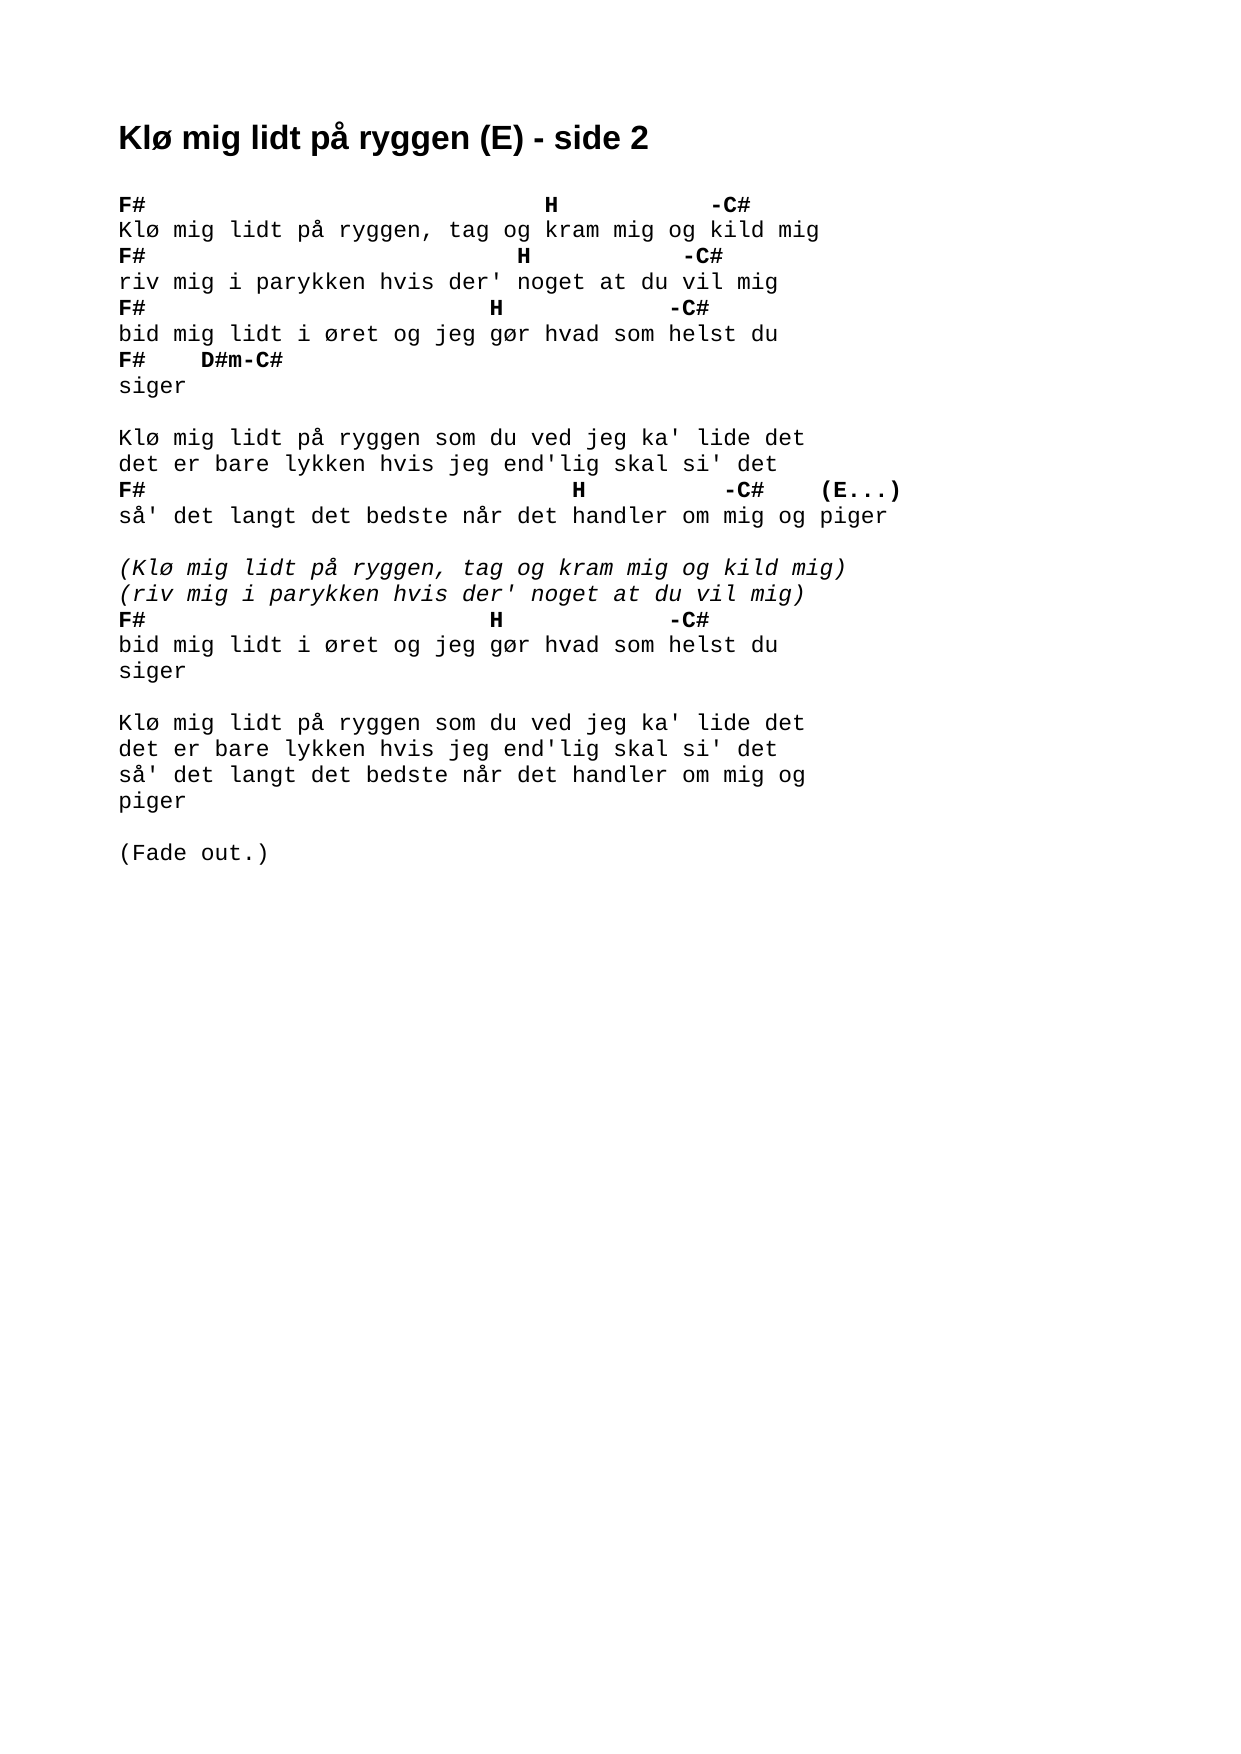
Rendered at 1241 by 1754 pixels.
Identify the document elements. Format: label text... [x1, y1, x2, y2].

text F# H -C# (E...) [118, 478, 1122, 504]
text så' det langt det bedste når det handler om mig og piger [118, 504, 1122, 530]
text bid mig lidt i øret og jeg gør hvad som helst du [118, 634, 1122, 660]
text Klø mig lidt på ryggen som du ved jeg ka' lide det [118, 712, 1122, 738]
text F# H -C# [118, 297, 1122, 323]
text det er bare lykken hvis jeg end'lig skal si' det [118, 452, 1122, 478]
text (riv mig i parykken hvis der' noget at du vil mig) [118, 582, 1122, 608]
text (Klø mig lidt på ryggen, tag og kram mig og kild mig) [118, 556, 1122, 582]
text F# H -C# [118, 193, 1122, 219]
text F# H -C# [118, 245, 1122, 271]
text (Fade out.) [118, 841, 1122, 867]
text siger [118, 374, 1122, 400]
text Klø mig lidt på ryggen, tag og kram mig og kild mig [118, 219, 1122, 245]
text så' det langt det bedste når det handler om mig og [118, 763, 1122, 789]
text F# H -C# [118, 608, 1122, 634]
text piger [118, 789, 1122, 815]
text bid mig lidt i øret og jeg gør hvad som helst du [118, 323, 1122, 348]
text riv mig i parykken hvis der' noget at du vil mig [118, 271, 1122, 297]
subtitle Klø mig lidt på ryggen (E) - side 2 [118, 118, 1122, 157]
text siger [118, 660, 1122, 686]
text det er bare lykken hvis jeg end'lig skal si' det [118, 738, 1122, 763]
text F# D#m-C# [118, 348, 1122, 374]
text Klø mig lidt på ryggen som du ved jeg ka' lide det [118, 426, 1122, 452]
